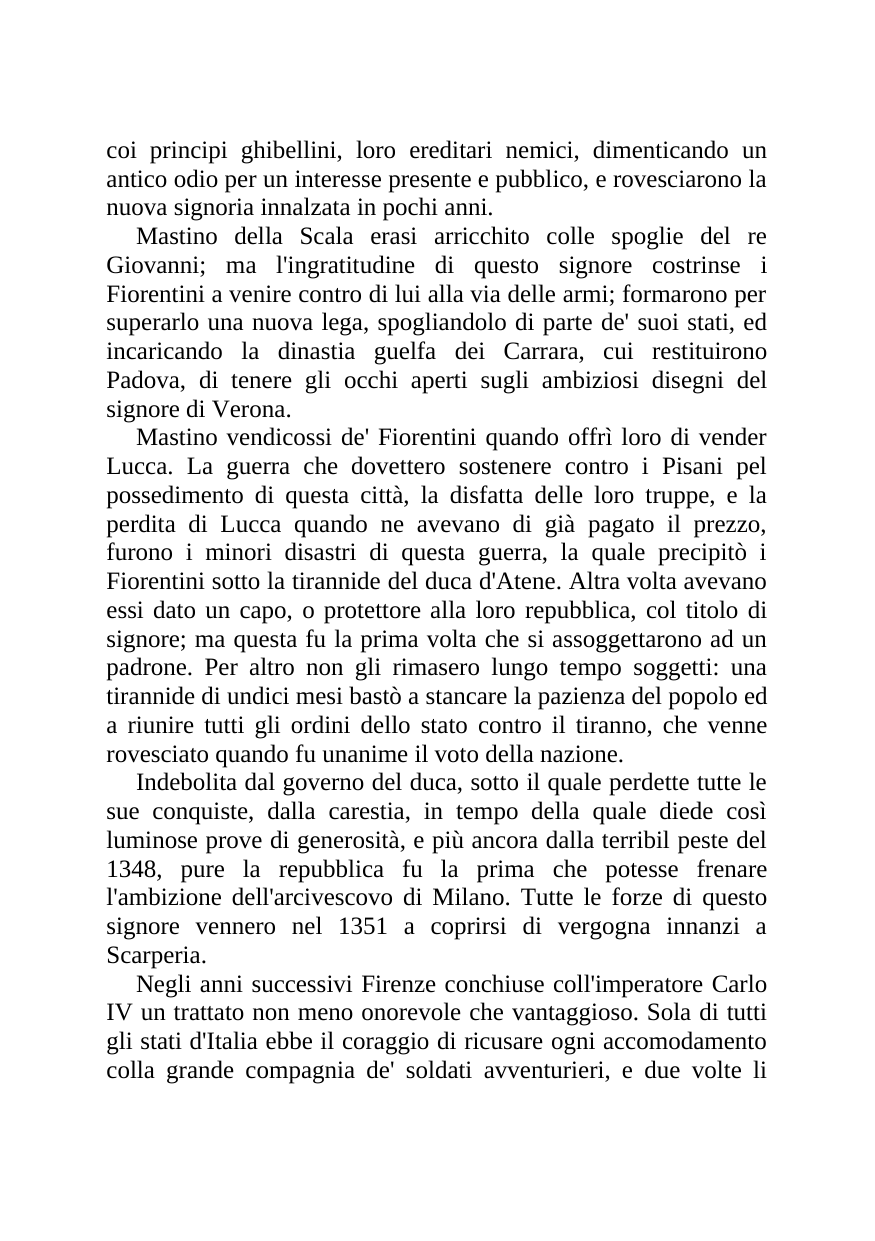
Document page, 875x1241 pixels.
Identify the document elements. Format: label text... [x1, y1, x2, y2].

text Negli anni successivi Firenze conchiuse coll'imperatore Carlo IV un trattato non meno onorevole che vantaggioso. Sola di tutti gli stati d'Italia ebbe il coraggio di ricusare ogni accomodamento colla grande compagnia de' soldati avventurieri, e due volte li [106, 969, 768, 1084]
text Mastino della Scala erasi arricchito colle spoglie del re Giovanni; ma l'ingratitudine di questo signore costrinse i Fiorentini a venire contro di lui alla via delle armi; formarono per superarlo una nuova lega, spogliandolo di parte de' suoi stati, ed incaricando la dinastia guelfa dei Carrara, cui restituirono Padova, di tenere gli occhi aperti sugli ambiziosi disegni del signore di Verona. [106, 221, 768, 422]
text Indebolita dal governo del duca, sotto il quale perdette tutte le sue conquiste, dalla carestia, in tempo della quale diede così luminose prove di generosità, e più ancora dalla terribil peste del 1348, pure la repubblica fu la prima che potesse frenare l'ambizione dell'arcivescovo di Milano. Tutte le forze di questo signore vennero nel 1351 a coprirsi di vergogna innanzi a Scarperia. [106, 767, 768, 969]
text Mastino vendicossi de' Fiorentini quando offrì loro di vender Lucca. La guerra che dovettero sostenere contro i Pisani pel possedimento di questa città, la disfatta delle loro truppe, e la perdita di Lucca quando ne avevano di già pagato il prezzo, furono i minori disastri di questa guerra, la quale precipitò i Fiorentini sotto la tirannide del duca d'Atene. Altra volta avevano essi dato un capo, o protettore alla loro repubblica, col titolo di signore; ma questa fu la prima volta che si assoggettarono ad un padrone. Per altro non gli rimasero lungo tempo soggetti: una tirannide di undici mesi bastò a stancare la pazienza del popolo ed a riunire tutti gli ordini dello stato contro il tiranno, che venne rovesciato quando fu unanime il voto della nazione. [106, 422, 768, 767]
text coi principi ghibellini, loro ereditari nemici, dimenticando un antico odio per un interesse presente e pubblico, e rovesciarono la nuova signoria innalzata in pochi anni. [106, 135, 768, 221]
